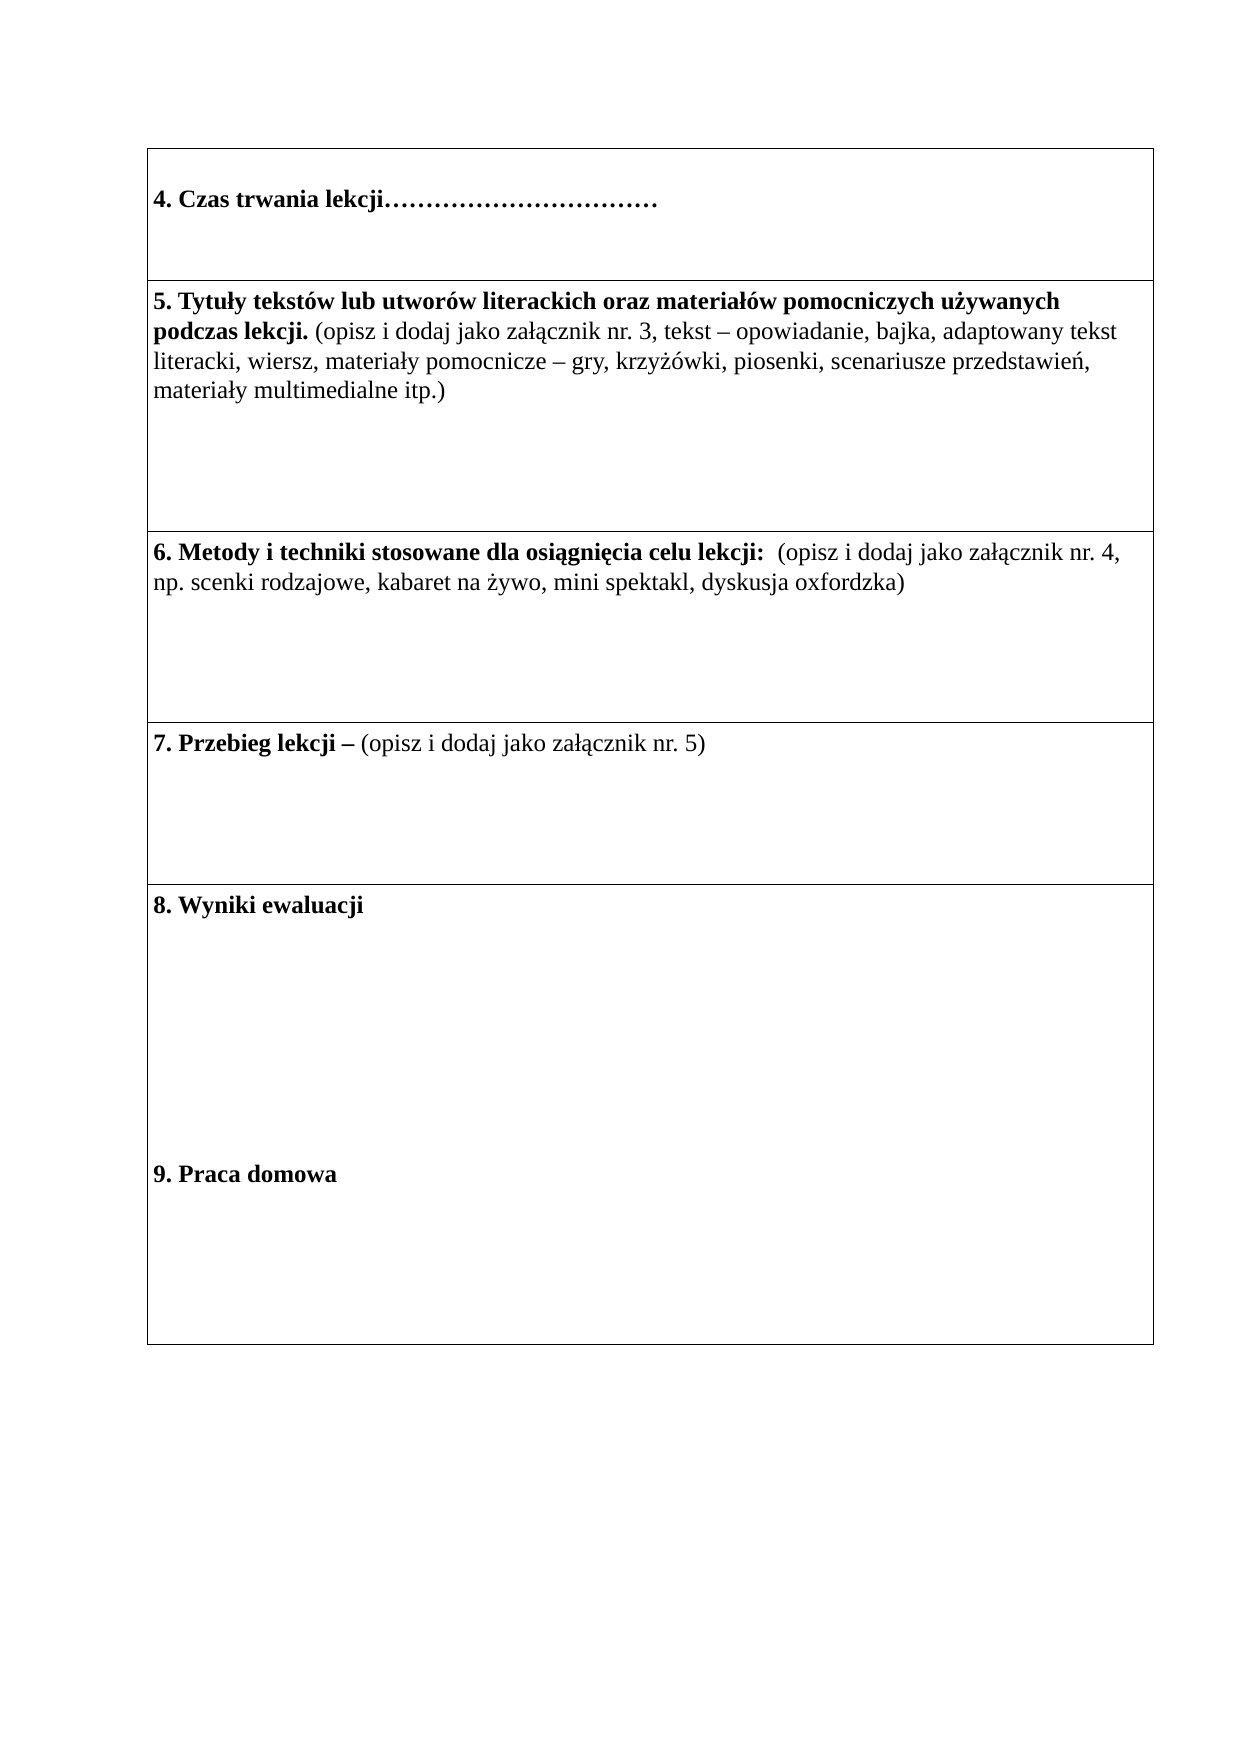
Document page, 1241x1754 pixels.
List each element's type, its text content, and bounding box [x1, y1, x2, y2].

table_cell 5. Tytuły tekstów lub utworów literackich oraz materiałów pomocniczych używanych podczas lekcji. (opisz i dodaj jako załącznik nr. 3, tekst – opowiadanie, bajka, adaptowany tekst literacki, wiersz, materiały pomocnicze – gry, krzyżówki, piosenki, scenariusze przedstawień, materiały multimedialne itp.) [148, 281, 1153, 531]
table_cell 8. Wyniki ewaluacji 9. Praca domowa [148, 885, 1153, 1344]
table_cell 4. Czas trwania lekcji…………………………… [148, 149, 1153, 280]
table_cell 7. Przebieg lekcji – (opisz i dodaj jako załącznik nr. 5) [148, 723, 1153, 884]
table_cell 6. Metody i techniki stosowane dla osiągnięcia celu lekcji: (opisz i dodaj jako załącznik nr. 4, np. scenki rodzajowe, kabaret na żywo, mini spektakl, dyskusja oxfordzka) [148, 532, 1153, 722]
